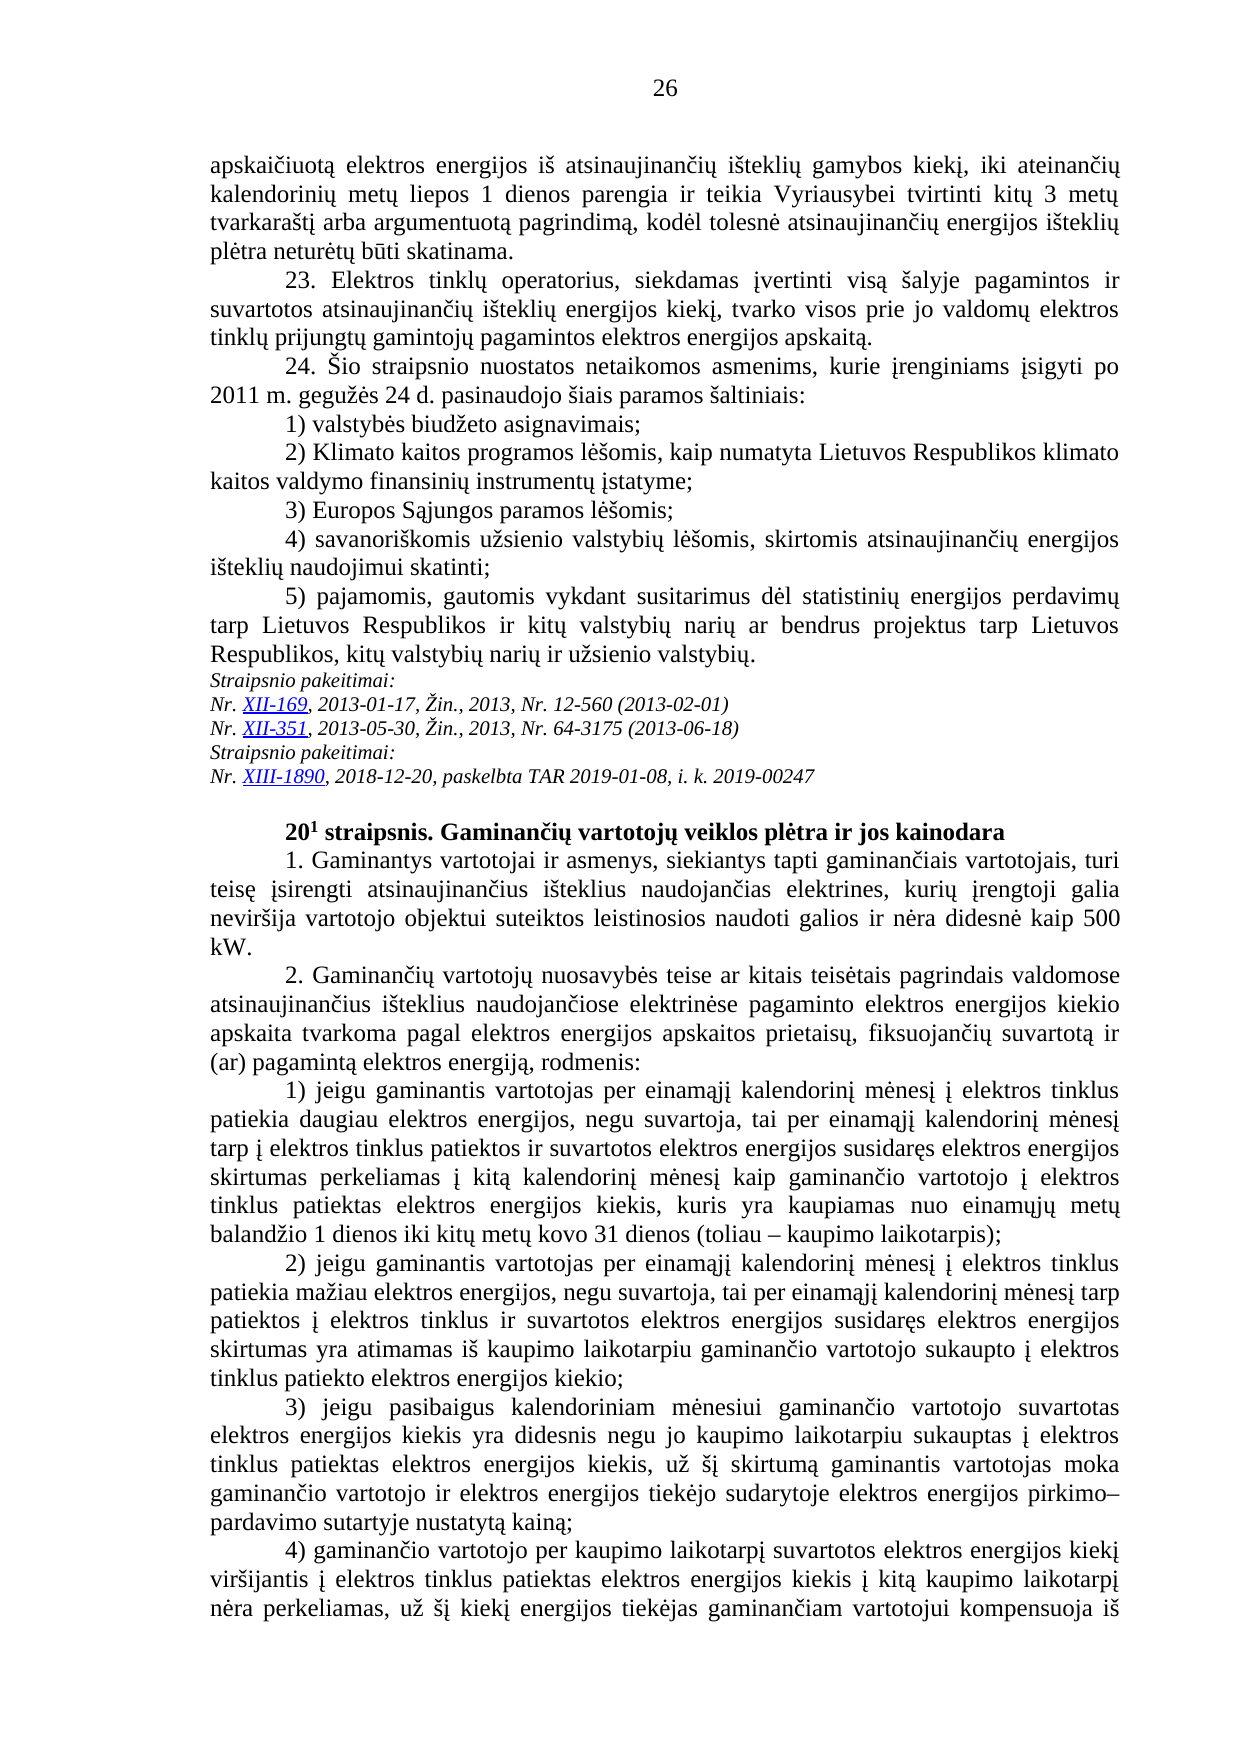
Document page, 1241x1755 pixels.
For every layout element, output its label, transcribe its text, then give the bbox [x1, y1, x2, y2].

text 24. Šio straipsnio nuostatos netaikomos asmenims, kurie įrenginiams įsigyti po 2011 m. gegužės 24 d. pasinaudojo šiais paramos šaltiniais: [210, 351, 1120, 409]
text 1) jeigu gaminantis vartotojas per einamąjį kalendorinį mėnesį į elektros tinklus patiekia daugiau elektros energijos, negu suvartoja, tai per einamąjį kalendorinį mėnesį tarp į elektros tinklus patiektos ir suvartotos elektros energijos susidaręs elektros energijos skirtumas perkeliamas į kitą kalendorinį mėnesį kaip gaminančio vartotojo į elektros tinklus patiektas elektros energijos kiekis, kuris yra kaupiamas nuo einamųjų metų balandžio 1 dienos iki kitų metų kovo 31 dienos (toliau – kaupimo laikotarpis); [210, 1075, 1120, 1248]
text Nr. XIII-1890, 2018-12-20, paskelbta TAR 2019-01-08, i. k. 2019-00247 [210, 764, 1120, 788]
text 4) savanoriškomis užsienio valstybių lėšomis, skirtomis atsinaujinančių energijos išteklių naudojimui skatinti; [210, 524, 1120, 581]
text 2) jeigu gaminantis vartotojas per einamąjį kalendorinį mėnesį į elektros tinklus patiekia mažiau elektros energijos, negu suvartoja, tai per einamąjį kalendorinį mėnesį tarp patiektos į elektros tinklus ir suvartotos elektros energijos susidaręs elektros energijos skirtumas yra atimamas iš kaupimo laikotarpiu gaminančio vartotojo sukaupto į elektros tinklus patiekto elektros energijos kiekio; [210, 1248, 1120, 1392]
text 4) gaminančio vartotojo per kaupimo laikotarpį suvartotos elektros energijos kiekį viršijantis į elektros tinklus patiektas elektros energijos kiekis į kitą kaupimo laikotarpį nėra perkeliamas, už šį kiekį energijos tiekėjas gaminančiam vartotojui kompensuoja iš [210, 1535, 1120, 1622]
text 23. Elektros tinklų operatorius, siekdamas įvertinti visą šalyje pagamintos ir suvartotos atsinaujinančių išteklių energijos kiekį, tvarko visos prie jo valdomų elektros tinklų prijungtų gamintojų pagamintos elektros energijos apskaitą. [210, 265, 1120, 351]
text 201 straipsnis. Gaminančių vartotojų veiklos plėtra ir jos kainodara [210, 817, 1120, 845]
text 3) jeigu pasibaigus kalendoriniam mėnesiui gaminančio vartotojo suvartotas elektros energijos kiekis yra didesnis negu jo kaupimo laikotarpiu sukauptas į elektros tinklus patiektas elektros energijos kiekis, už šį skirtumą gaminantis vartotojas moka gaminančio vartotojo ir elektros energijos tiekėjo sudarytoje elektros energijos pirkimo–pardavimo sutartyje nustatytą kainą; [210, 1392, 1120, 1535]
text 1) valstybės biudžeto asignavimais; [210, 409, 1120, 437]
text 5) pajamomis, gautomis vykdant susitarimus dėl statistinių energijos perdavimų tarp Lietuvos Respublikos ir kitų valstybių narių ar bendrus projektus tarp Lietuvos Respublikos, kitų valstybių narių ir užsienio valstybių. [210, 581, 1120, 667]
text 2) Klimato kaitos programos lėšomis, kaip numatyta Lietuvos Respublikos klimato kaitos valdymo finansinių instrumentų įstatyme; [210, 437, 1120, 495]
text 3) Europos Sąjungos paramos lėšomis; [210, 495, 1120, 524]
text 2. Gaminančių vartotojų nuosavybės teise ar kitais teisėtais pagrindais valdomose atsinaujinančius išteklius naudojančiose elektrinėse pagaminto elektros energijos kiekio apskaita tvarkoma pagal elektros energijos apskaitos prietaisų, fiksuojančių suvartotą ir (ar) pagamintą elektros energiją, rodmenis: [210, 960, 1120, 1075]
text Nr. XII-351, 2013-05-30, Žin., 2013, Nr. 64-3175 (2013-06-18) [210, 716, 1120, 740]
text Straipsnio pakeitimai: [210, 667, 1120, 692]
text Nr. XII-169, 2013-01-17, Žin., 2013, Nr. 12-560 (2013-02-01) [210, 692, 1120, 716]
text Straipsnio pakeitimai: [210, 740, 1120, 764]
text apskaičiuotą elektros energijos iš atsinaujinančių išteklių gamybos kiekį, iki ateinančių kalendorinių metų liepos 1 dienos parengia ir teikia Vyriausybei tvirtinti kitų 3 metų tvarkaraštį arba argumentuotą pagrindimą, kodėl tolesnė atsinaujinančių energijos išteklių plėtra neturėtų būti skatinama. [210, 150, 1120, 265]
text 1. Gaminantys vartotojai ir asmenys, siekiantys tapti gaminančiais vartotojais, turi teisę įsirengti atsinaujinančius išteklius naudojančias elektrines, kurių įrengtoji galia neviršija vartotojo objektui suteiktos leistinosios naudoti galios ir nėra didesnė kaip 500 kW. [210, 845, 1120, 960]
